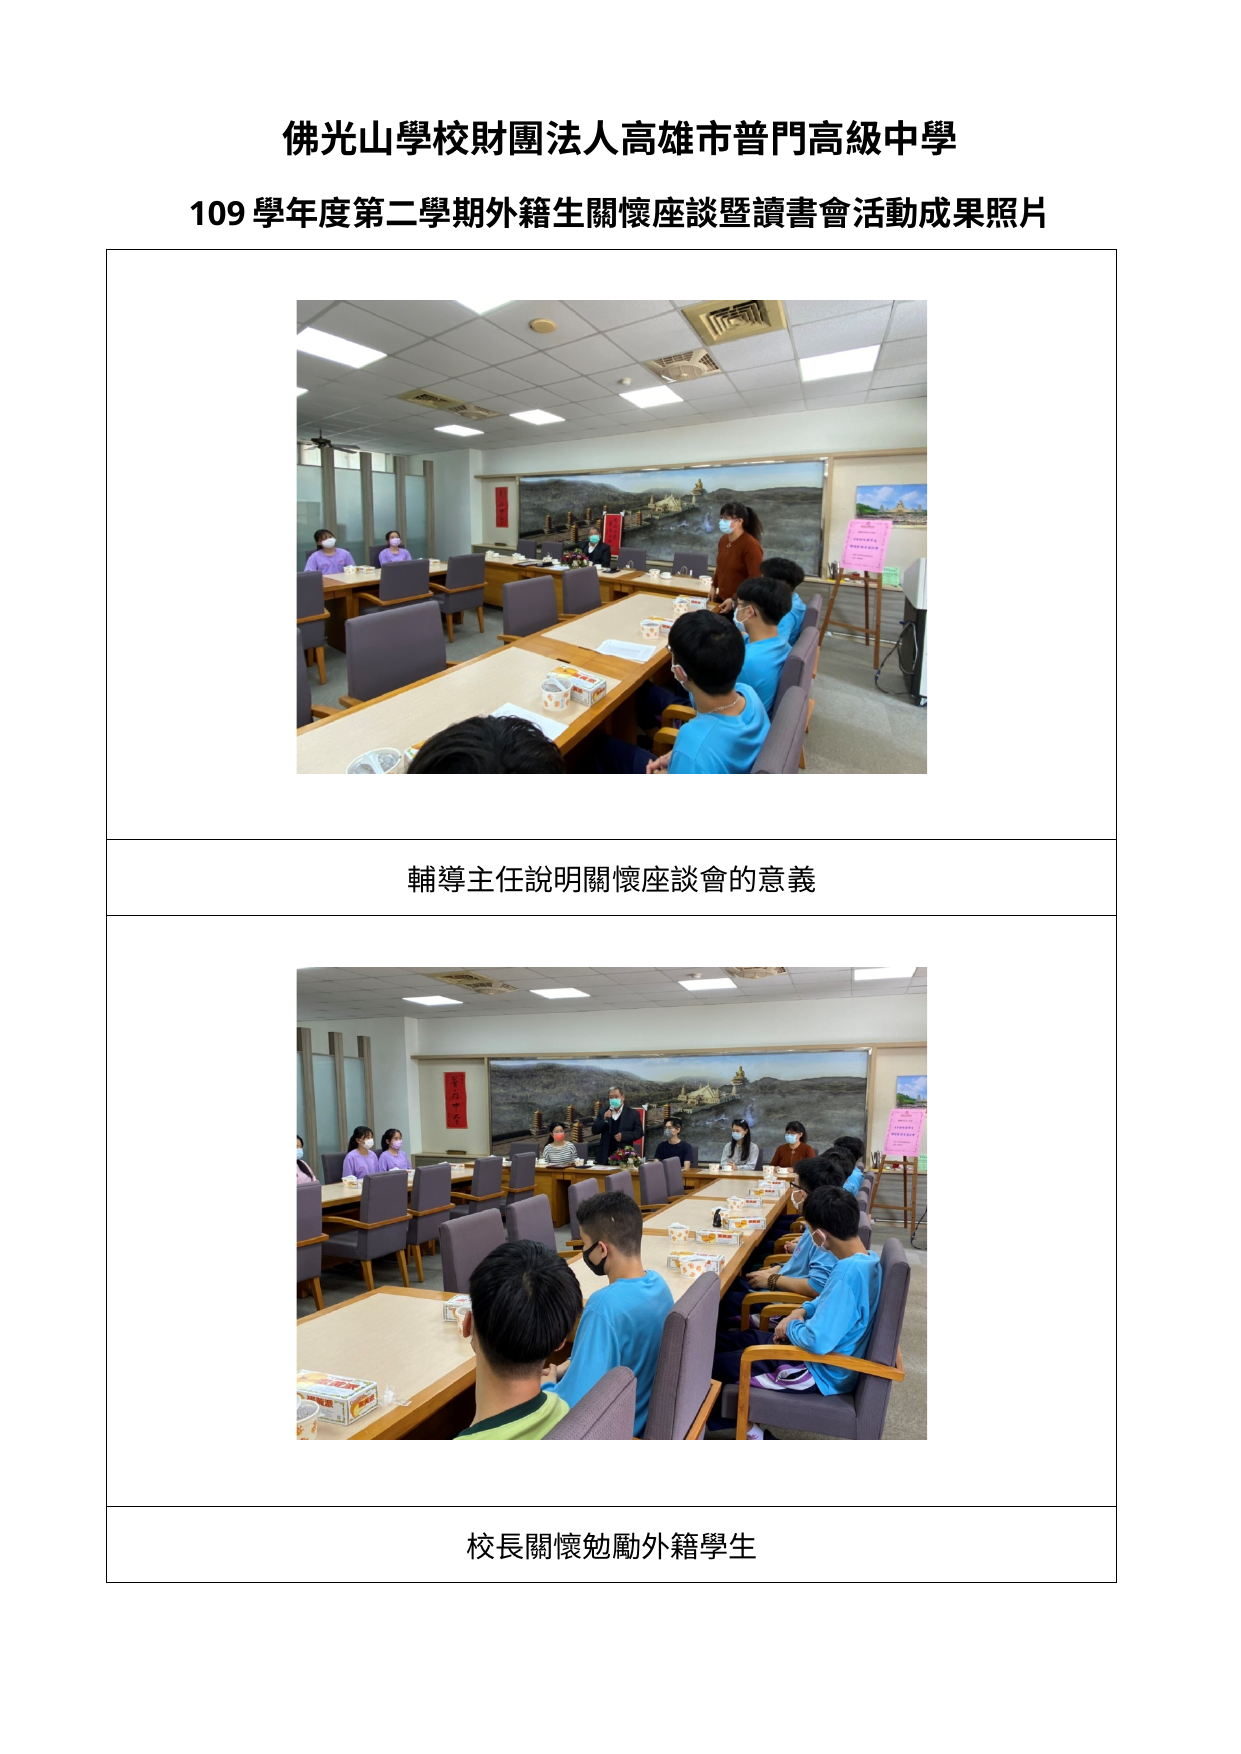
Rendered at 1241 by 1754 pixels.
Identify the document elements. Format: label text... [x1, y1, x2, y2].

table_cell 校長關懷勉勵外籍學生 [107, 1507, 1116, 1582]
table_cell 輔導主任說明關懷座談會的意義 [107, 840, 1116, 915]
table_cell [107, 916, 1116, 1506]
text 佛光山學校財團法人高雄市普門高級中學 [118, 99, 1122, 174]
table_header [107, 250, 1116, 839]
text 109學年度第二學期外籍生關懷座談暨讀書會活動成果照片 [118, 174, 1122, 249]
picture [296, 967, 928, 1440]
picture [296, 300, 928, 774]
